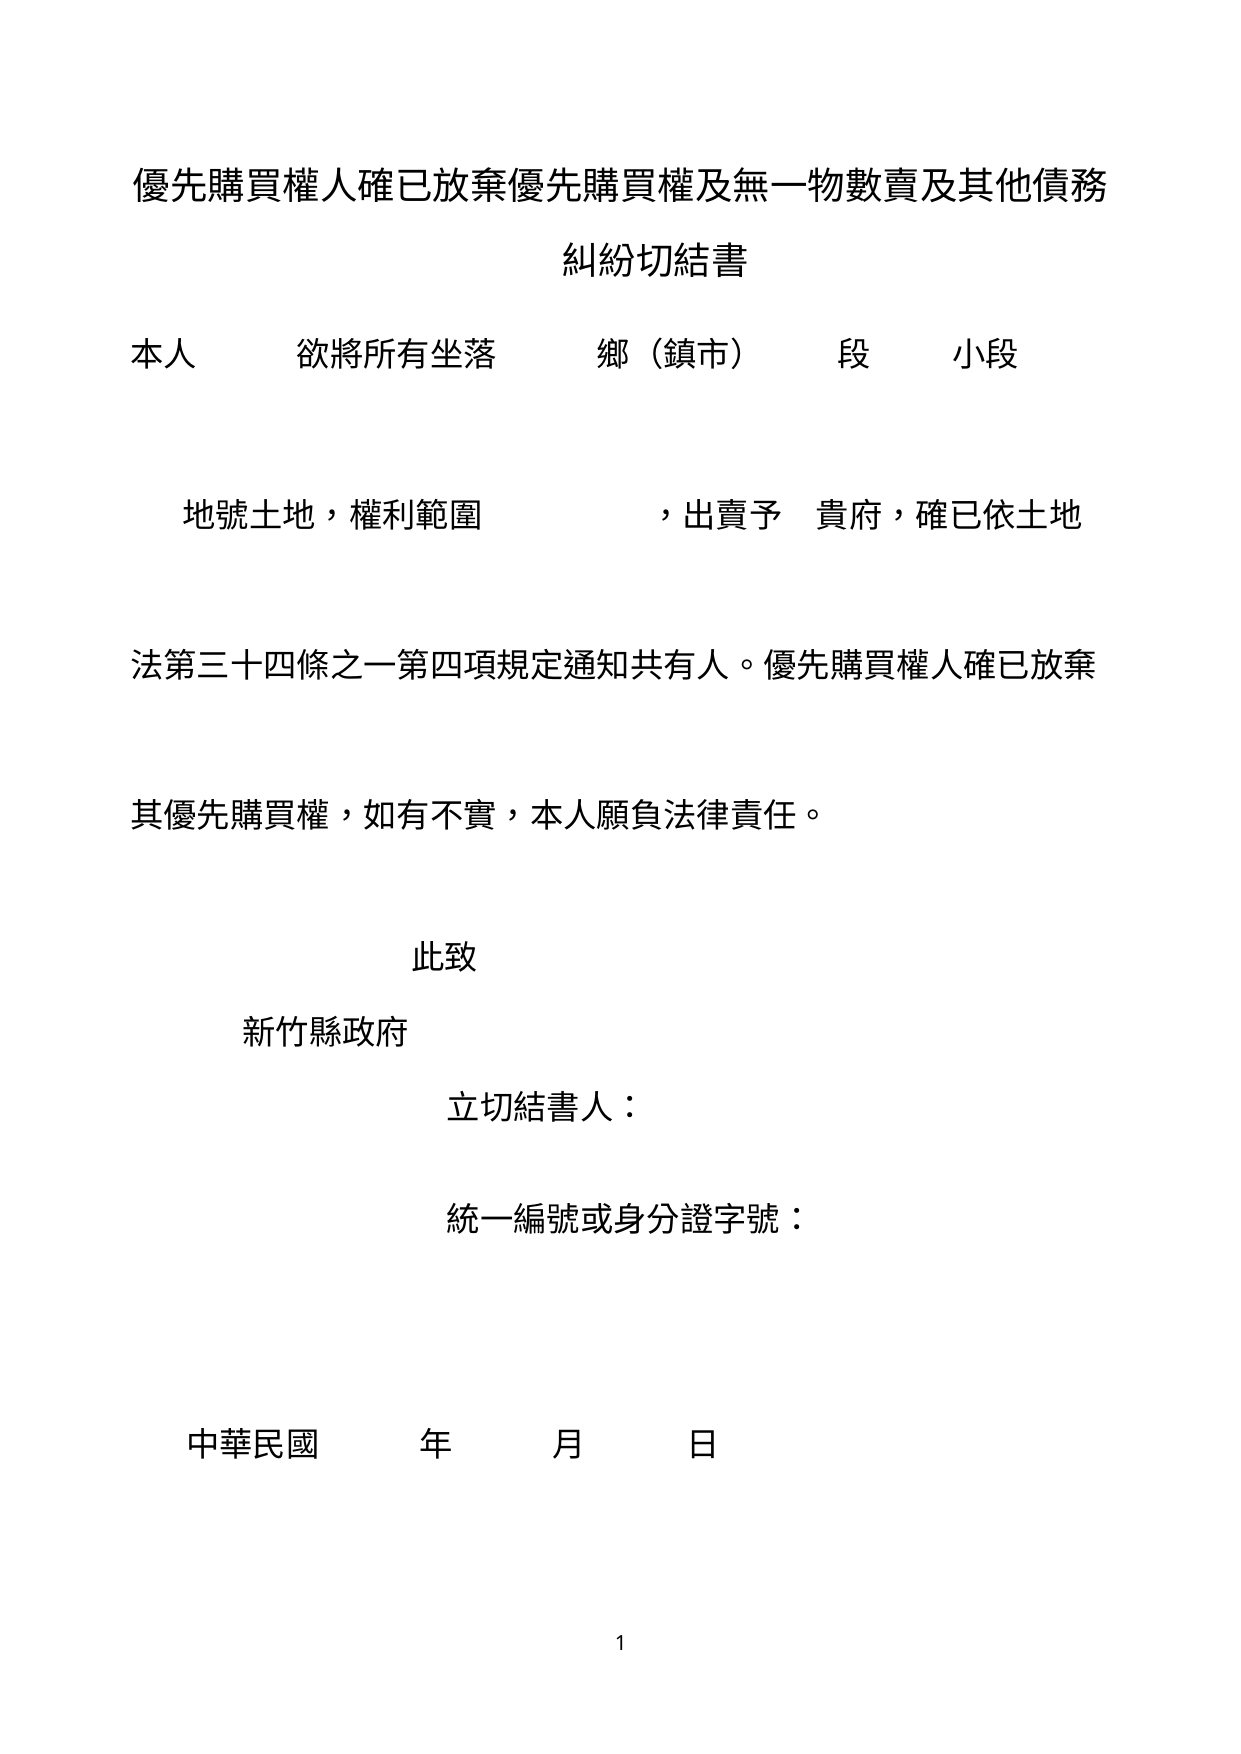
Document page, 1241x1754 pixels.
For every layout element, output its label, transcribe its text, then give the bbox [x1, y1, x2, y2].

subtitle 優先購買權人確已放棄優先購買權及無一物數賣及其他債務糾紛切結書 [130, 146, 1110, 296]
text 統一編號或身分證字號： [180, 1180, 1110, 1255]
text 中華民國 年 月 日 [180, 1405, 1110, 1480]
subtitle 本人 欲將所有坐落 鄉（鎮市） 段 小段 [130, 314, 1110, 389]
subtitle 地號土地，權利範圍 ，出賣予 貴府，確已依土地法第三十四條之一第四項規定通知共有人。優先購買權人確已放棄其優先購買權，如有不實，本人願負法律責任。 [130, 475, 1110, 850]
text 新竹縣政府 [180, 992, 1110, 1067]
text 立切結書人： [180, 1067, 1110, 1142]
text 此致 [180, 917, 1110, 992]
